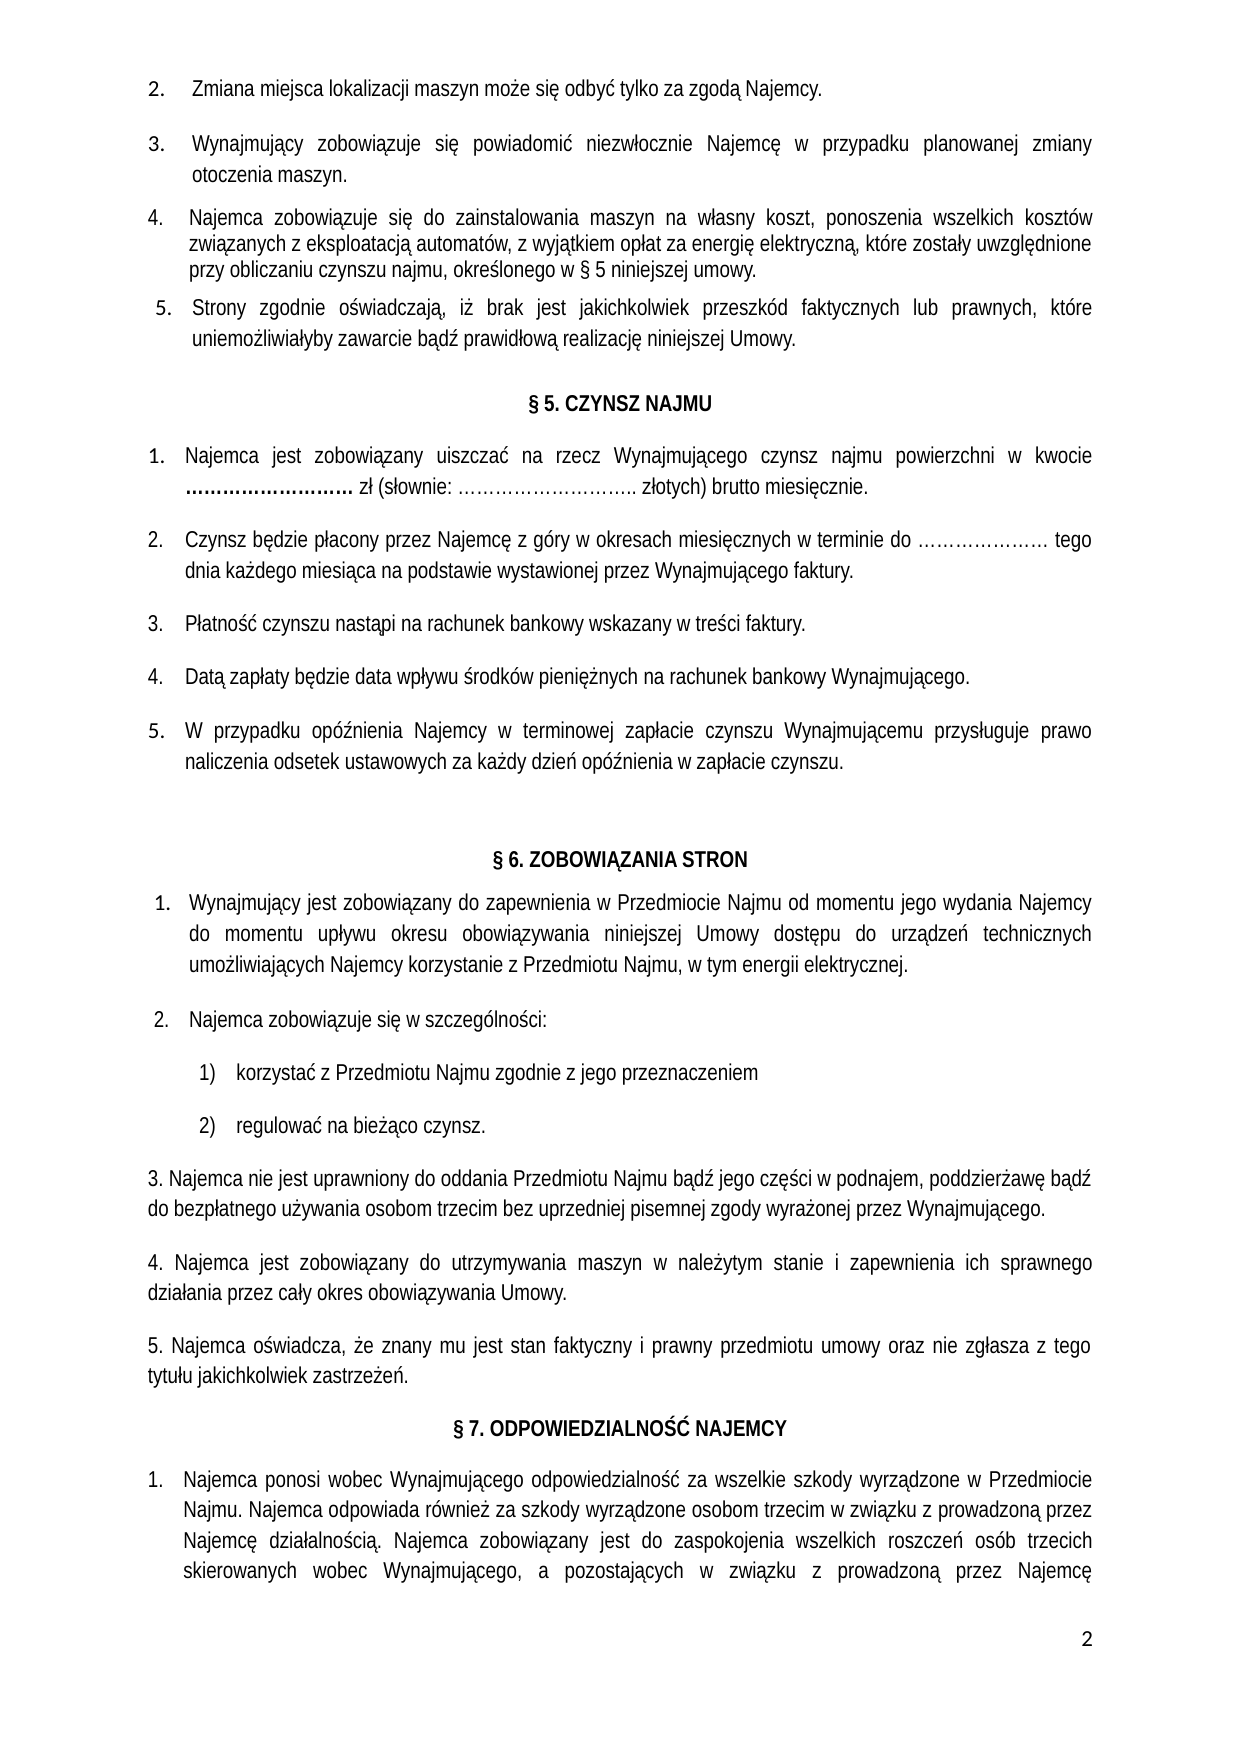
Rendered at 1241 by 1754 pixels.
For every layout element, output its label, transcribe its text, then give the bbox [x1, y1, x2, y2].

text § 5. CZYNSZ NAJMU [148, 390, 1093, 417]
list Datą zapłaty będzie data wpływu środków pieniężnych na rachunek bankowy Wynajmującego. [148, 663, 1093, 689]
list Najemca zobowiązuje się w szczególności: [153, 1006, 1093, 1032]
list Najemca jest zobowiązany uiszczać na rzecz Wynajmującego czynsz najmu powierzchni w kwocie ……………………… zł (słownie: ……………………….. złotych) brutto miesięcznie. [148, 441, 1093, 500]
list Wynajmujący zobowiązuje się powiadomić niezwłocznie Najemcę w przypadku planowanej zmiany otoczenia maszyn. [148, 129, 1093, 187]
list Strony zgodnie oświadczają, iż brak jest jakichkolwiek przeszkód faktycznych lub prawnych, które uniemożliwiałyby zawarcie bądź prawidłową realizację niniejszej Umowy. [155, 293, 1093, 351]
text § 6. ZOBOWIĄZANIA STRON [148, 846, 1093, 872]
list Najemca zobowiązuje się do zainstalowania maszyn na własny koszt, ponoszenia wszelkich kosztów związanych z eksploatacją automatów, z wyjątkiem opłat za energię elektryczną, które zostały uwzględnione przy obliczaniu czynszu najmu, określonego w § 5 niniejszej umowy. [148, 203, 1093, 282]
list Zmiana miejsca lokalizacji maszyn może się odbyć tylko za zgodą Najemcy. [148, 74, 1093, 102]
list Wynajmujący jest zobowiązany do zapewnienia w Przedmiocie Najmu od momentu jego wydania Najemcy do momentu upływu okresu obowiązywania niniejszej Umowy dostępu do urządzeń technicznych umożliwiających Najemcy korzystanie z Przedmiotu Najmu, w tym energii elektrycznej. [153, 888, 1093, 977]
list Płatność czynszu nastąpi na rachunek bankowy wskazany w treści faktury. [148, 610, 1093, 636]
list korzystać z Przedmiotu Najmu zgodnie z jego przeznaczeniem [199, 1059, 1093, 1085]
list 3. Najemca nie jest uprawniony do oddania Przedmiotu Najmu bądź jego części w podnajem, poddzierżawę bądź do bezpłatnego używania osobom trzecim bez uprzedniej pisemnej zgody wyrażonej przez Wynajmującego. [148, 1165, 1093, 1222]
list Najemca ponosi wobec Wynajmującego odpowiedzialność za wszelkie szkody wyrządzone w Przedmiocie Najmu. Najemca odpowiada również za szkody wyrządzone osobom trzecim w związku z prowadzoną przez Najemcę działalnością. Najemca zobowiązany jest do zaspokojenia wszelkich roszczeń osób trzecich skierowanych wobec Wynajmującego, a pozostających w związku z prowadzoną przez Najemcę [148, 1466, 1093, 1583]
text § 7. ODPOWIEDZIALNOŚĆ NAJEMCY [148, 1415, 1093, 1441]
list Czynsz będzie płacony przez Najemcę z góry w okresach miesięcznych w terminie do ………………… tego dnia każdego miesiąca na podstawie wystawionej przez Wynajmującego faktury. [148, 526, 1093, 583]
list W przypadku opóźnienia Najemcy w terminowej zapłacie czynszu Wynajmującemu przysługuje prawo naliczenia odsetek ustawowych za każdy dzień opóźnienia w zapłacie czynszu. [148, 716, 1093, 774]
list 4. Najemca jest zobowiązany do utrzymywania maszyn w należytym stanie i zapewnienia ich sprawnego działania przez cały okres obowiązywania Umowy. [148, 1248, 1093, 1305]
list 5. Najemca oświadcza, że znany mu jest stan faktyczny i prawny przedmiotu umowy oraz nie zgłasza z tego tytułu jakichkolwiek zastrzeżeń. [148, 1332, 1093, 1388]
list regulować na bieżąco czynsz. [199, 1112, 1093, 1138]
